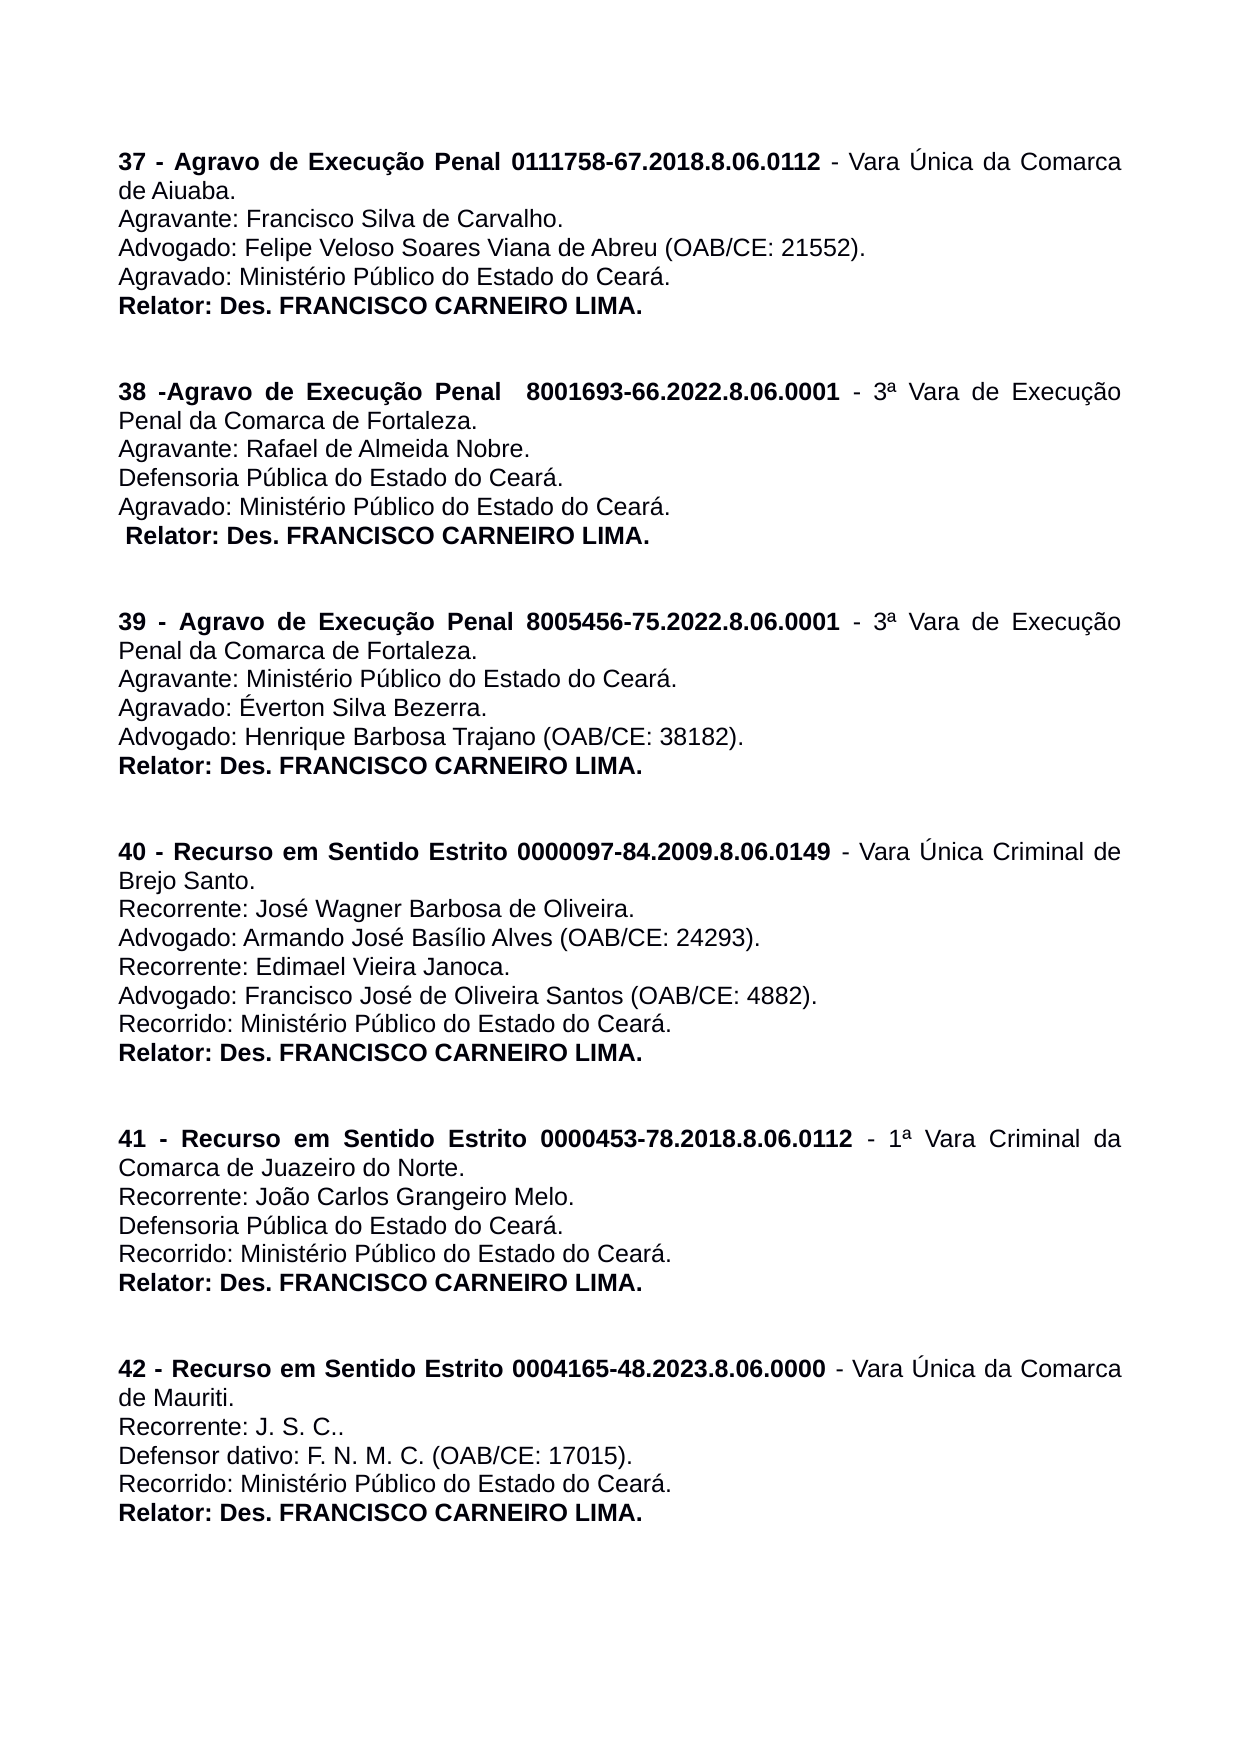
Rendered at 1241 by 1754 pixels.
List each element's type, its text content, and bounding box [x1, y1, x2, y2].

text 37 - Agravo de Execução Penal 0111758-67.2018.8.06.0112 - Vara Única da Comarca de Aiuaba. [118, 147, 1122, 204]
text 41 - Recurso em Sentido Estrito 0000453-78.2018.8.06.0112 - 1ª Vara Criminal da Comarca de Juazeiro do Norte. [118, 1124, 1122, 1182]
text Defensoria Pública do Estado do Ceará. [118, 1211, 1122, 1239]
text Agravado: Ministério Público do Estado do Ceará. [118, 492, 1122, 521]
text Relator: Des. FRANCISCO CARNEIRO LIMA. [118, 1038, 1122, 1067]
text Agravado: Éverton Silva Bezerra. [118, 693, 1122, 722]
text Recorrido: Ministério Público do Estado do Ceará. [118, 1239, 1122, 1268]
text Relator: Des. FRANCISCO CARNEIRO LIMA. [118, 291, 1122, 319]
text 38 -Agravo de Execução Penal 8001693-66.2022.8.06.0001 - 3ª Vara de Execução Penal da Comarca de Fortaleza. [118, 377, 1122, 434]
text Advogado: Francisco José de Oliveira Santos (OAB/CE: 4882). [118, 981, 1122, 1009]
text Agravante: Rafael de Almeida Nobre. [118, 434, 1122, 463]
text Advogado: Felipe Veloso Soares Viana de Abreu (OAB/CE: 21552). [118, 233, 1122, 262]
text Agravante: Francisco Silva de Carvalho. [118, 204, 1122, 233]
text Recorrente: J. S. C.. [118, 1412, 1122, 1441]
text Relator: Des. FRANCISCO CARNEIRO LIMA. [118, 521, 1122, 549]
text Relator: Des. FRANCISCO CARNEIRO LIMA. [118, 1498, 1122, 1527]
text Relator: Des. FRANCISCO CARNEIRO LIMA. [118, 751, 1122, 779]
text Recorrente: José Wagner Barbosa de Oliveira. [118, 894, 1122, 923]
text Advogado: Armando José Basílio Alves (OAB/CE: 24293). [118, 923, 1122, 952]
text Advogado: Henrique Barbosa Trajano (OAB/CE: 38182). [118, 722, 1122, 751]
text Relator: Des. FRANCISCO CARNEIRO LIMA. [118, 1268, 1122, 1297]
text 40 - Recurso em Sentido Estrito 0000097-84.2009.8.06.0149 - Vara Única Criminal de Brejo Santo. [118, 837, 1122, 894]
text Recorrente: Edimael Vieira Janoca. [118, 952, 1122, 981]
text 42 - Recurso em Sentido Estrito 0004165-48.2023.8.06.0000 - Vara Única da Comarca de Mauriti. [118, 1354, 1122, 1412]
text Recorrido: Ministério Público do Estado do Ceará. [118, 1469, 1122, 1498]
text Agravante: Ministério Público do Estado do Ceará. [118, 664, 1122, 693]
text Agravado: Ministério Público do Estado do Ceará. [118, 262, 1122, 291]
text Recorrido: Ministério Público do Estado do Ceará. [118, 1009, 1122, 1038]
text 39 - Agravo de Execução Penal 8005456-75.2022.8.06.0001 - 3ª Vara de Execução Penal da Comarca de Fortaleza. [118, 607, 1122, 664]
text Defensor dativo: F. N. M. C. (OAB/CE: 17015). [118, 1441, 1122, 1469]
text Defensoria Pública do Estado do Ceará. [118, 463, 1122, 492]
text Recorrente: João Carlos Grangeiro Melo. [118, 1182, 1122, 1211]
